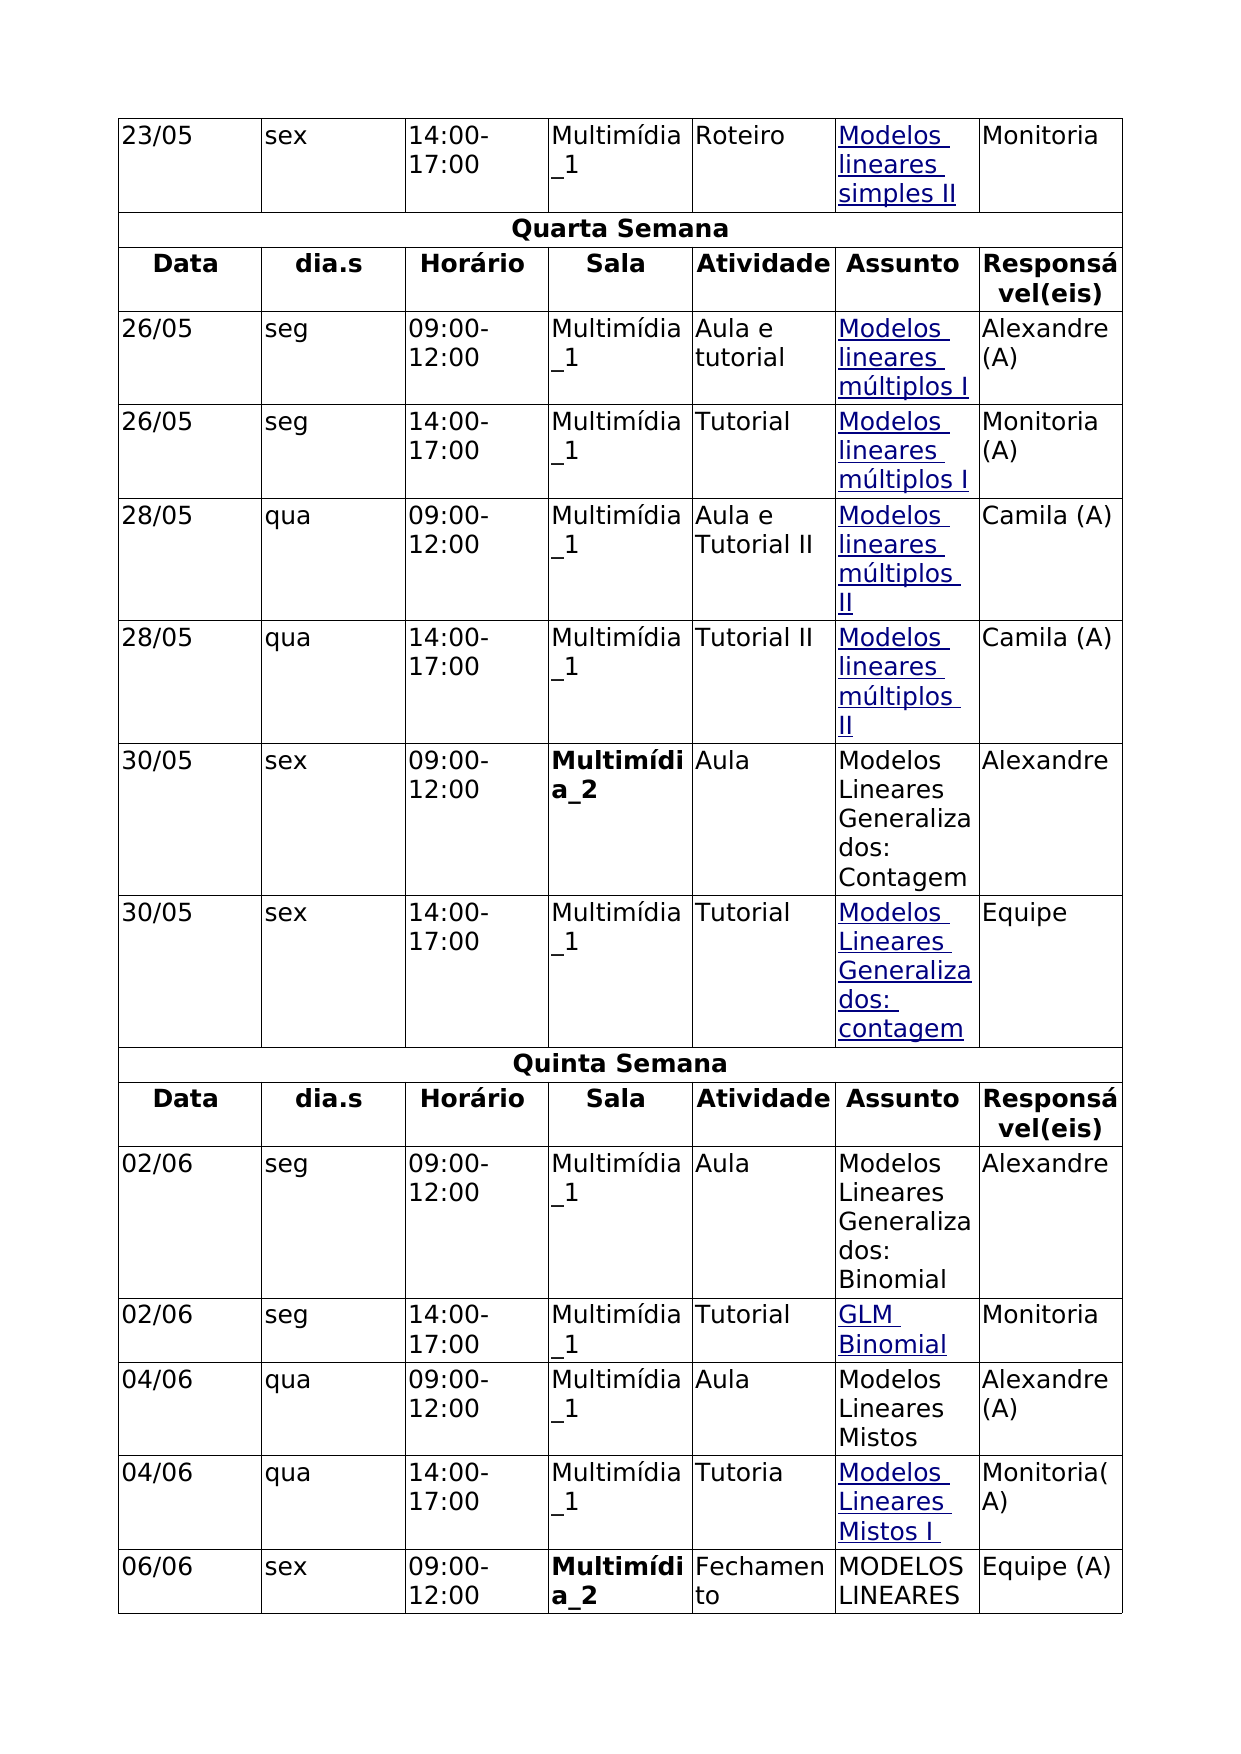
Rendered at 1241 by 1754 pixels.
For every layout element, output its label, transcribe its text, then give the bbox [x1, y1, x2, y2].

table_cell 28/05 [119, 621, 261, 743]
table_cell Quarta Semana [119, 213, 1122, 247]
table_cell seg [262, 1299, 405, 1362]
table_cell sex [262, 119, 405, 212]
table_cell MODELOS LINEARES [836, 1550, 979, 1613]
table_cell Multimídia_1 [549, 405, 692, 498]
table_cell Atividade [693, 248, 835, 311]
table_cell Multimídia_1 [549, 499, 692, 620]
table_cell Multimídia_1 [549, 119, 692, 212]
table_cell Alexandre [980, 744, 1122, 895]
table_cell 04/06 [119, 1456, 261, 1549]
table_cell Horário [406, 1083, 548, 1146]
table_cell Modelos Lineares Generalizados: Contagem [836, 744, 979, 895]
table_cell Sala [549, 248, 692, 311]
table_cell Tutorial [693, 405, 835, 498]
table_cell Monitoria (A) [980, 405, 1122, 498]
table_cell Modelos lineares múltiplos II [836, 621, 979, 743]
table_cell Tutorial [693, 896, 835, 1047]
table_cell Fechamento [693, 1550, 835, 1613]
table_cell sex [262, 896, 405, 1047]
table_cell Modelos lineares múltiplos I [836, 405, 979, 498]
table_cell Camila (A) [980, 621, 1122, 743]
table_cell Modelos lineares múltiplos II [836, 499, 979, 620]
table_cell Monitoria [980, 1299, 1122, 1362]
table_cell Modelos Lineares Generalizados: contagem [836, 896, 979, 1047]
table_cell Aula [693, 744, 835, 895]
table_cell Multimídia_1 [549, 896, 692, 1047]
table_cell 28/05 [119, 499, 261, 620]
table_cell seg [262, 405, 405, 498]
table_cell sex [262, 744, 405, 895]
table_cell 23/05 [119, 119, 261, 212]
table_cell 14:00-17:00 [406, 1456, 548, 1549]
table_cell 04/06 [119, 1363, 261, 1455]
table_cell Tutorial [693, 1299, 835, 1362]
table_cell Atividade [693, 1083, 835, 1146]
table_cell Modelos Lineares Generalizados: Binomial [836, 1147, 979, 1298]
table_cell 09:00-12:00 [406, 1147, 548, 1298]
table_cell Tutorial II [693, 621, 835, 743]
table_cell Monitoria [980, 119, 1122, 212]
table_cell Equipe [980, 896, 1122, 1047]
table_cell Tutoria [693, 1456, 835, 1549]
table_cell Modelos lineares simples II [836, 119, 979, 212]
table_cell Modelos Lineares Mistos [836, 1363, 979, 1455]
table_cell qua [262, 499, 405, 620]
table_cell Aula e Tutorial II [693, 499, 835, 620]
table_cell Alexandre (A) [980, 312, 1122, 404]
table_cell 02/06 [119, 1147, 261, 1298]
table_cell 26/05 [119, 405, 261, 498]
table_cell Assunto [836, 1083, 979, 1146]
table_cell Camila (A) [980, 499, 1122, 620]
table_cell qua [262, 1363, 405, 1455]
table_cell 09:00-12:00 [406, 499, 548, 620]
table_cell 09:00-12:00 [406, 744, 548, 895]
table_cell 30/05 [119, 896, 261, 1047]
table_cell qua [262, 621, 405, 743]
table_cell Multimídia_1 [549, 621, 692, 743]
table_cell Responsável(eis) [980, 248, 1122, 311]
table_cell Aula e tutorial [693, 312, 835, 404]
table_cell 14:00-17:00 [406, 119, 548, 212]
table_cell Multimídia_1 [549, 1147, 692, 1298]
table_cell Alexandre [980, 1147, 1122, 1298]
table_cell Roteiro [693, 119, 835, 212]
table_cell 14:00-17:00 [406, 896, 548, 1047]
table_cell Data [119, 1083, 261, 1146]
table_cell Multimídia_2 [549, 744, 692, 895]
table_cell 14:00-17:00 [406, 405, 548, 498]
table_cell Horário [406, 248, 548, 311]
table_cell Modelos lineares múltiplos I [836, 312, 979, 404]
table_cell Equipe (A) [980, 1550, 1122, 1613]
table_cell Responsável(eis) [980, 1083, 1122, 1146]
table_cell Multimídia_1 [549, 1363, 692, 1455]
table_cell dia.s [262, 248, 405, 311]
table_cell Quinta Semana [119, 1048, 1122, 1082]
table_cell Aula [693, 1363, 835, 1455]
table_cell 09:00-12:00 [406, 1550, 548, 1613]
table_cell 06/06 [119, 1550, 261, 1613]
table_cell Aula [693, 1147, 835, 1298]
table_cell seg [262, 312, 405, 404]
table_cell 30/05 [119, 744, 261, 895]
table_cell GLM Binomial [836, 1299, 979, 1362]
table_cell 14:00-17:00 [406, 621, 548, 743]
table_cell Data [119, 248, 261, 311]
table_cell sex [262, 1550, 405, 1613]
table_cell Assunto [836, 248, 979, 311]
table_cell 14:00-17:00 [406, 1299, 548, 1362]
table_cell Multimídia_1 [549, 312, 692, 404]
table_cell seg [262, 1147, 405, 1298]
table_cell 02/06 [119, 1299, 261, 1362]
table_cell Sala [549, 1083, 692, 1146]
table_cell 26/05 [119, 312, 261, 404]
table_cell Multimídia_1 [549, 1456, 692, 1549]
table_cell Monitoria(A) [980, 1456, 1122, 1549]
table_cell Modelos Lineares Mistos I [836, 1456, 979, 1549]
table_cell dia.s [262, 1083, 405, 1146]
table_cell 09:00-12:00 [406, 312, 548, 404]
table_cell 09:00-12:00 [406, 1363, 548, 1455]
table_cell Multimídia_1 [549, 1299, 692, 1362]
table_cell Multimídia_2 [549, 1550, 692, 1613]
table_cell qua [262, 1456, 405, 1549]
table_cell Alexandre (A) [980, 1363, 1122, 1455]
